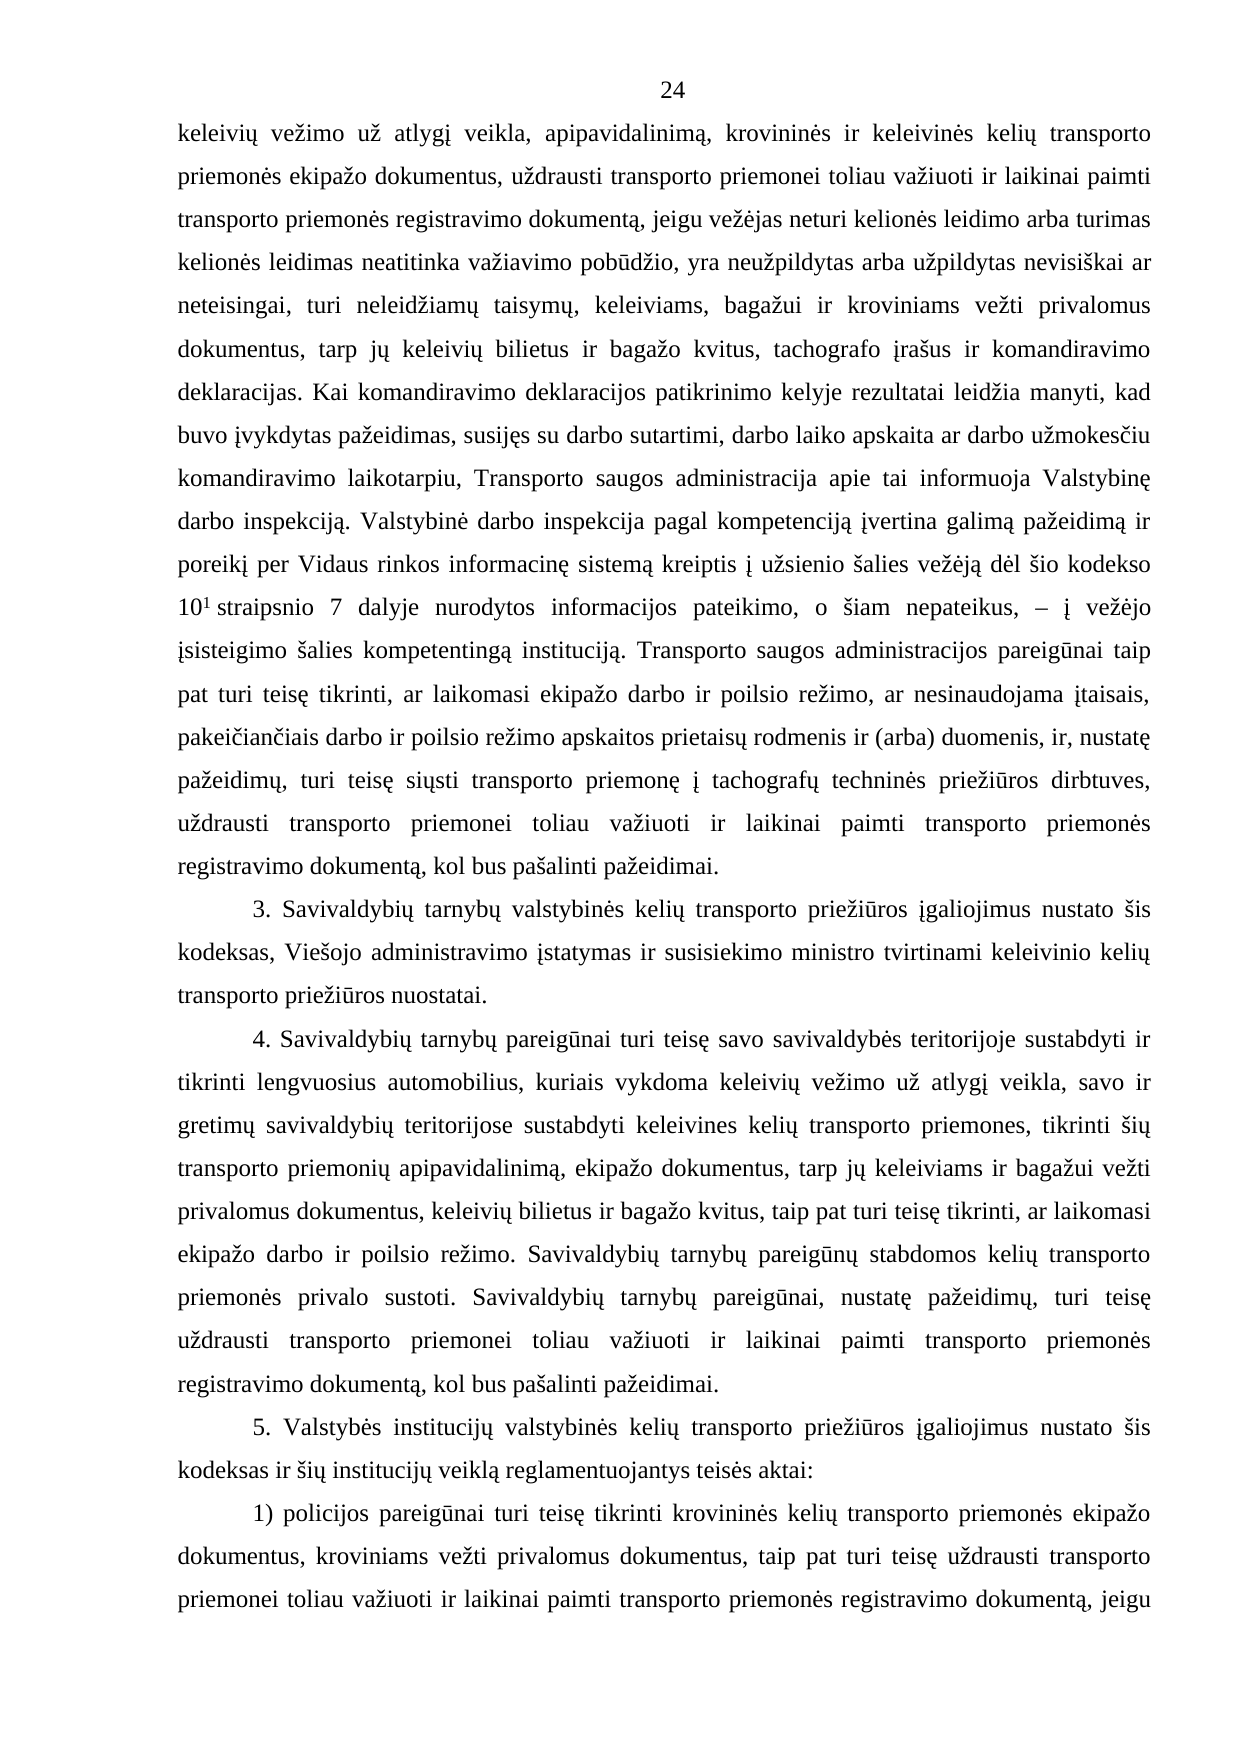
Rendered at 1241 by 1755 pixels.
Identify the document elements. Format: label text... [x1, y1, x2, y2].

text keleivių vežimo už atlygį veikla, apipavidalinimą, krovininės ir keleivinės kelių transporto priemonės ekipažo dokumentus, uždrausti transporto priemonei toliau važiuoti ir laikinai paimti transporto priemonės registravimo dokumentą, jeigu vežėjas neturi kelionės leidimo arba turimas kelionės leidimas neatitinka važiavimo pobūdžio, yra neužpildytas arba užpildytas nevisiškai ar neteisingai, turi neleidžiamų taisymų, keleiviams, bagažui ir kroviniams vežti privalomus dokumentus, tarp jų keleivių bilietus ir bagažo kvitus, tachografo įrašus ir komandiravimo deklaracijas. Kai komandiravimo deklaracijos patikrinimo kelyje rezultatai leidžia manyti, kad buvo įvykdytas pažeidimas, susijęs su darbo sutartimi, darbo laiko apskaita ar darbo užmokesčiu komandiravimo laikotarpiu, Transporto saugos administracija apie tai informuoja Valstybinę darbo inspekciją. Valstybinė darbo inspekcija pagal kompetenciją įvertina galimą pažeidimą ir poreikį per Vidaus rinkos informacinę sistemą kreiptis į užsienio šalies vežėją dėl šio kodekso 101 straipsnio 7 dalyje nurodytos informacijos pateikimo, o šiam nepateikus, – į vežėjo įsisteigimo šalies kompetentingą instituciją. Transporto saugos administracijos pareigūnai taip pat turi teisę tikrinti, ar laikomasi ekipažo darbo ir poilsio režimo, ar nesinaudojama įtaisais, pakeičiančiais darbo ir poilsio režimo apskaitos prietaisų rodmenis ir (arba) duomenis, ir, nustatę pažeidimų, turi teisę siųsti transporto priemonę į tachografų techninės priežiūros dirbtuves, uždrausti transporto priemonei toliau važiuoti ir laikinai paimti transporto priemonės registravimo dokumentą, kol bus pašalinti pažeidimai. [177, 118, 1152, 880]
text 5. Valstybės institucijų valstybinės kelių transporto priežiūros įgaliojimus nustato šis kodeksas ir šių institucijų veiklą reglamentuojantys teisės aktai: [177, 1412, 1152, 1484]
text 1) policijos pareigūnai turi teisę tikrinti krovininės kelių transporto priemonės ekipažo dokumentus, kroviniams vežti privalomus dokumentus, taip pat turi teisę uždrausti transporto priemonei toliau važiuoti ir laikinai paimti transporto priemonės registravimo dokumentą, jeigu [177, 1498, 1152, 1613]
text 4. Savivaldybių tarnybų pareigūnai turi teisę savo savivaldybės teritorijoje sustabdyti ir tikrinti lengvuosius automobilius, kuriais vykdoma keleivių vežimo už atlygį veikla, savo ir gretimų savivaldybių teritorijose sustabdyti keleivines kelių transporto priemones, tikrinti šių transporto priemonių apipavidalinimą, ekipažo dokumentus, tarp jų keleiviams ir bagažui vežti privalomus dokumentus, keleivių bilietus ir bagažo kvitus, taip pat turi teisę tikrinti, ar laikomasi ekipažo darbo ir poilsio režimo. Savivaldybių tarnybų pareigūnų stabdomos kelių transporto priemonės privalo sustoti. Savivaldybių tarnybų pareigūnai, nustatę pažeidimų, turi teisę uždrausti transporto priemonei toliau važiuoti ir laikinai paimti transporto priemonės registravimo dokumentą, kol bus pašalinti pažeidimai. [177, 1024, 1152, 1397]
text 3. Savivaldybių tarnybų valstybinės kelių transporto priežiūros įgaliojimus nustato šis kodeksas, Viešojo administravimo įstatymas ir susisiekimo ministro tvirtinami keleivinio kelių transporto priežiūros nuostatai. [177, 894, 1152, 1009]
